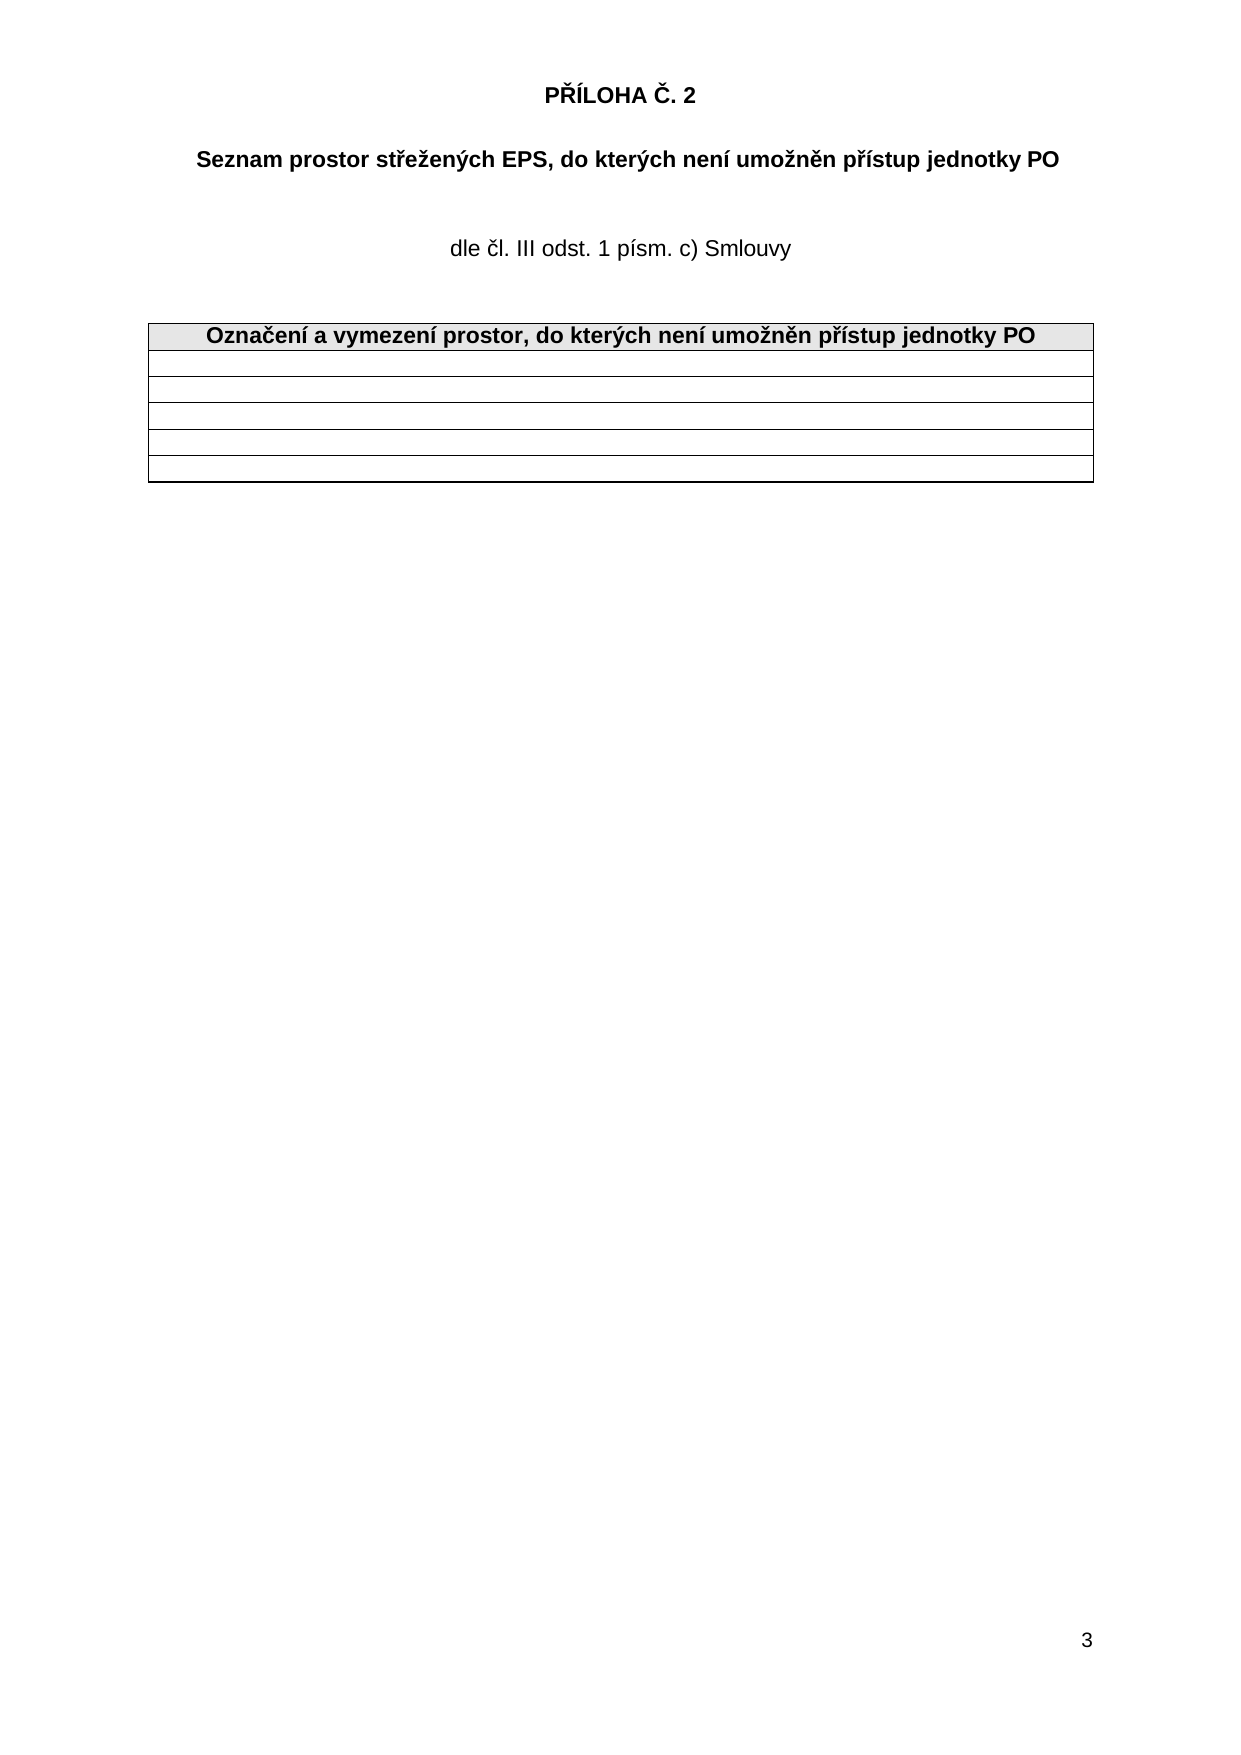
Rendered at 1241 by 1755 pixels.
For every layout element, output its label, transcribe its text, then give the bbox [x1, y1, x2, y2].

table_cell [149, 351, 1093, 376]
subtitle Seznam prostor střežených EPS, do kterých není umožněn přístup jednotky PO [119, 146, 1137, 172]
table_header Označení a vymezení prostor, do kterých není umožněn přístup jednotky PO [149, 324, 1093, 350]
table_cell [149, 377, 1093, 402]
table_cell [149, 430, 1093, 455]
table_cell [149, 403, 1093, 428]
subtitle PŘÍLOHA Č. 2 [119, 82, 1122, 108]
text dle čl. III odst. 1 písm. c) Smlouvy [119, 234, 1122, 261]
table_cell [149, 456, 1093, 481]
